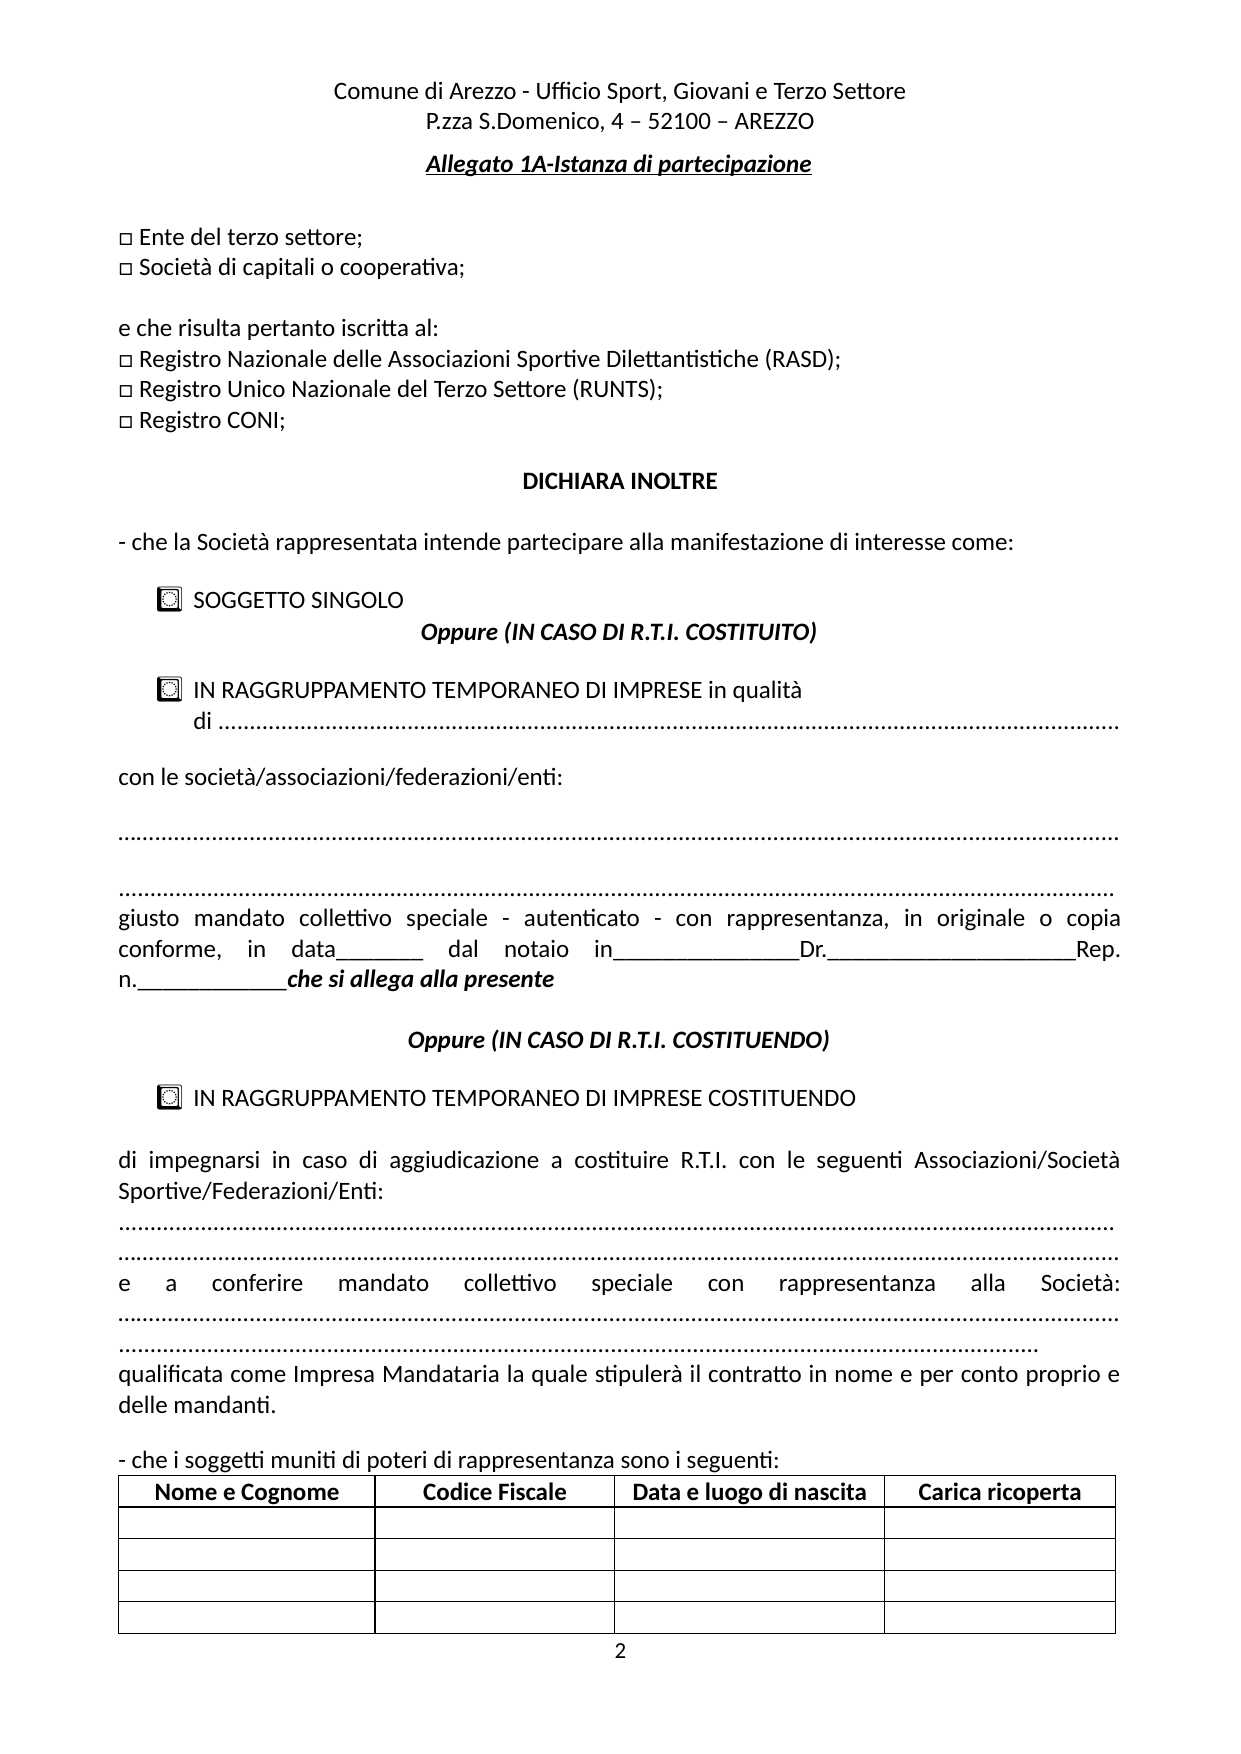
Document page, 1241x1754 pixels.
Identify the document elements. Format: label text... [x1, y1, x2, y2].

text .............................................................................................................................................................. [118, 872, 1122, 902]
text qualificata come Impresa Mandataria la quale stipulerà il contratto in nome e per conto proprio e delle mandanti. [118, 1358, 1122, 1419]
list IN RAGGRUPPAMENTO TEMPORANEO DI IMPRESE COSTITUENDO [156, 1080, 1122, 1114]
list SOGGETTO SINGOLO [156, 582, 1122, 616]
text □ Registro CONI; [118, 404, 1122, 434]
table_cell [376, 1508, 614, 1538]
text □ Ente del terzo settore; [118, 221, 1122, 251]
table_cell [119, 1571, 374, 1601]
table_cell [376, 1602, 614, 1633]
text □ Registro Unico Nazionale del Terzo Settore (RUNTS); [118, 373, 1122, 404]
text giusto mandato collettivo speciale - autenticato - con rappresentanza, in originale o copia conforme, in data_______ dal notaio in_______________Dr.____________________Rep. n.____________che si allega alla presente [118, 902, 1122, 994]
text - che i soggetti muniti di poteri di rappresentanza sono i seguenti: [118, 1444, 1122, 1475]
table_cell [376, 1539, 614, 1569]
table_header Carica ricoperta [885, 1476, 1115, 1506]
text □ Società di capitali o cooperativa; [118, 251, 1122, 282]
text - che la Società rappresentata intende partecipare alla manifestazione di interesse come: [118, 526, 1122, 557]
table_cell [885, 1539, 1115, 1569]
table_cell [119, 1602, 374, 1633]
text …............................................................................................................................................................ [118, 1236, 1122, 1267]
table_cell [119, 1508, 374, 1538]
text e a conferire mandato collettivo speciale con rappresentanza alla Società: ….............................................................................................................................................................................................................................................................................................................. [118, 1267, 1122, 1358]
table_cell [615, 1571, 884, 1601]
table_header Data e luogo di nascita [615, 1476, 884, 1506]
text di impegnarsi in caso di aggiudicazione a costituire R.T.I. con le seguenti Associazioni/Società Sportive/Federazioni/Enti: [118, 1144, 1122, 1206]
table_cell [376, 1571, 614, 1601]
table_cell [885, 1571, 1115, 1601]
table_cell [885, 1508, 1115, 1538]
table_header Codice Fiscale [376, 1476, 614, 1506]
table_cell [615, 1539, 884, 1569]
text e che risulta pertanto iscritta al: [118, 312, 1122, 343]
table_cell [615, 1508, 884, 1538]
text .............................................................................................................................................................. [118, 1206, 1122, 1236]
text Oppure (IN CASO DI R.T.I. COSTITUITO) [118, 616, 1122, 646]
text □ Registro Nazionale delle Associazioni Sportive Dilettantistiche (RASD); [118, 343, 1122, 373]
table_header Nome e Cognome [119, 1476, 374, 1506]
table_cell [119, 1539, 374, 1569]
text con le società/associazioni/federazioni/enti: [118, 761, 1122, 791]
list IN RAGGRUPPAMENTO TEMPORANEO DI IMPRESE in qualità di ............................................................................................................................................... [156, 671, 1122, 736]
text …............................................................................................................................................................ [118, 816, 1122, 847]
text Oppure (IN CASO DI R.T.I. COSTITUENDO) [118, 1024, 1122, 1055]
table_cell [885, 1602, 1115, 1633]
table_cell [615, 1602, 884, 1633]
subtitle DICHIARA INOLTRE [118, 465, 1122, 496]
